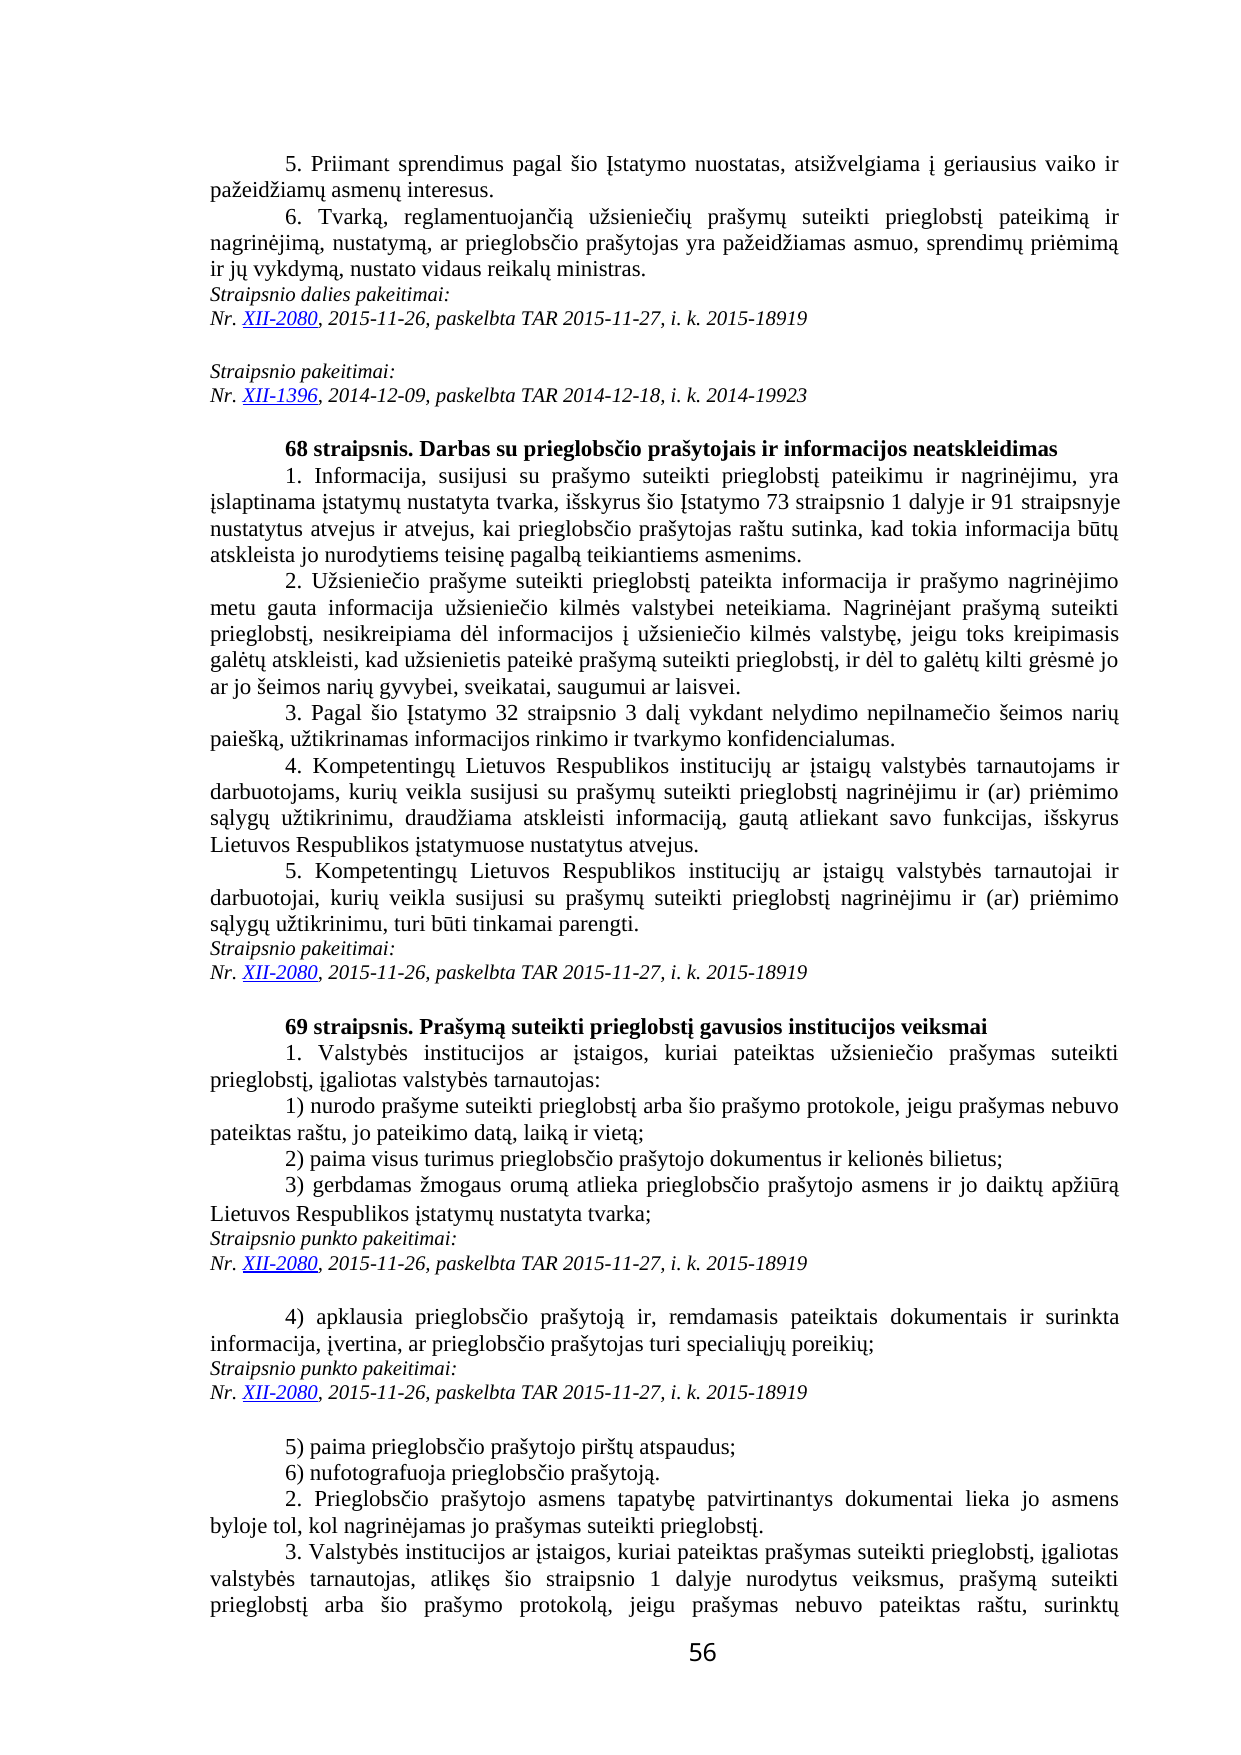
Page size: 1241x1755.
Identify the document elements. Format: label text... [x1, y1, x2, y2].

text Straipsnio pakeitimai: [210, 936, 1120, 960]
text 6) nufotografuoja prieglobsčio prašytoją. [210, 1459, 1120, 1486]
text 3) gerbdamas žmogaus orumą atlieka prieglobsčio prašytojo asmens ir jo daiktų apžiūrą Lietuvos Respublikos įstatymų nustatyta tvarka; [210, 1171, 1120, 1226]
text 1) nurodo prašyme suteikti prieglobstį arba šio prašymo protokole, jeigu prašymas nebuvo pateiktas raštu, jo pateikimo datą, laiką ir vietą; [210, 1092, 1120, 1145]
text 6. Tvarką, reglamentuojančią užsieniečių prašymų suteikti prieglobstį pateikimą ir nagrinėjimą, nustatymą, ar prieglobsčio prašytojas yra pažeidžiamas asmuo, sprendimų priėmimą ir jų vykdymą, nustato vidaus reikalų ministras. [210, 203, 1120, 282]
text Straipsnio pakeitimai: [210, 359, 1120, 383]
text 5. Priimant sprendimus pagal šio Įstatymo nuostatas, atsižvelgiama į geriausius vaiko ir pažeidžiamų asmenų interesus. [210, 150, 1120, 203]
text Nr. XII-2080, 2015-11-26, paskelbta TAR 2015-11-27, i. k. 2015-18919 [210, 1250, 1120, 1274]
text 1. Valstybės institucijos ar įstaigos, kuriai pateiktas užsieniečio prašymas suteikti prieglobstį, įgaliotas valstybės tarnautojas: [210, 1039, 1120, 1092]
text 2) paima visus turimus prieglobsčio prašytojo dokumentus ir kelionės bilietus; [210, 1145, 1120, 1171]
text Nr. XII-2080, 2015-11-26, paskelbta TAR 2015-11-27, i. k. 2015-18919 [210, 960, 1120, 984]
text Straipsnio punkto pakeitimai: [210, 1226, 1120, 1250]
text 5. Kompetentingų Lietuvos Respublikos institucijų ar įstaigų valstybės tarnautojai ir darbuotojai, kurių veikla susijusi su prašymų suteikti prieglobstį nagrinėjimu ir (ar) priėmimo sąlygų užtikrinimu, turi būti tinkamai parengti. [210, 857, 1120, 936]
text 1. Informacija, susijusi su prašymo suteikti prieglobstį pateikimu ir nagrinėjimu, yra įslaptinama įstatymų nustatyta tvarka, išskyrus šio Įstatymo 73 straipsnio 1 dalyje ir 91 straipsnyje nustatytus atvejus ir atvejus, kai prieglobsčio prašytojas raštu sutinka, kad tokia informacija būtų atskleista jo nurodytiems teisinę pagalbą teikiantiems asmenims. [210, 462, 1120, 567]
text 3. Valstybės institucijos ar įstaigos, kuriai pateiktas prašymas suteikti prieglobstį, įgaliotas valstybės tarnautojas, atlikęs šio straipsnio 1 dalyje nurodytus veiksmus, prašymą suteikti prieglobstį arba šio prašymo protokolą, jeigu prašymas nebuvo pateiktas raštu, surinktų [210, 1538, 1120, 1617]
subtitle 69 straipsnis. Prašymą suteikti prieglobstį gavusios institucijos veiksmai [210, 1013, 1120, 1039]
text Nr. XII-2080, 2015-11-26, paskelbta TAR 2015-11-27, i. k. 2015-18919 [210, 306, 1120, 330]
text 2. Užsieniečio prašyme suteikti prieglobstį pateikta informacija ir prašymo nagrinėjimo metu gauta informacija užsieniečio kilmės valstybei neteikiama. Nagrinėjant prašymą suteikti prieglobstį, nesikreipiama dėl informacijos į užsieniečio kilmės valstybę, jeigu toks kreipimasis galėtų atskleisti, kad užsienietis pateikė prašymą suteikti prieglobstį, ir dėl to galėtų kilti grėsmė jo ar jo šeimos narių gyvybei, sveikatai, saugumui ar laisvei. [210, 567, 1120, 699]
text 5) paima prieglobsčio prašytojo pirštų atspaudus; [210, 1433, 1120, 1459]
text Straipsnio dalies pakeitimai: [210, 282, 1120, 306]
text Nr. XII-1396, 2014-12-09, paskelbta TAR 2014-12-18, i. k. 2014-19923 [210, 383, 1120, 407]
text 68 straipsnis. Darbas su prieglobsčio prašytojais ir informacijos neatskleidimas [210, 436, 1120, 462]
text 3. Pagal šio Įstatymo 32 straipsnio 3 dalį vykdant nelydimo nepilnamečio šeimos narių paiešką, užtikrinamas informacijos rinkimo ir tvarkymo konfidencialumas. [210, 699, 1120, 752]
text Nr. XII-2080, 2015-11-26, paskelbta TAR 2015-11-27, i. k. 2015-18919 [210, 1380, 1120, 1404]
text 4. Kompetentingų Lietuvos Respublikos institucijų ar įstaigų valstybės tarnautojams ir darbuotojams, kurių veikla susijusi su prašymų suteikti prieglobstį nagrinėjimu ir (ar) priėmimo sąlygų užtikrinimu, draudžiama atskleisti informaciją, gautą atliekant savo funkcijas, išskyrus Lietuvos Respublikos įstatymuose nustatytus atvejus. [210, 752, 1120, 857]
text 4) apklausia prieglobsčio prašytoją ir, remdamasis pateiktais dokumentais ir surinkta informacija, įvertina, ar prieglobsčio prašytojas turi specialiųjų poreikių; [210, 1303, 1120, 1356]
text 2. Prieglobsčio prašytojo asmens tapatybę patvirtinantys dokumentai lieka jo asmens byloje tol, kol nagrinėjamas jo prašymas suteikti prieglobstį. [210, 1486, 1120, 1538]
text Straipsnio punkto pakeitimai: [210, 1356, 1120, 1380]
